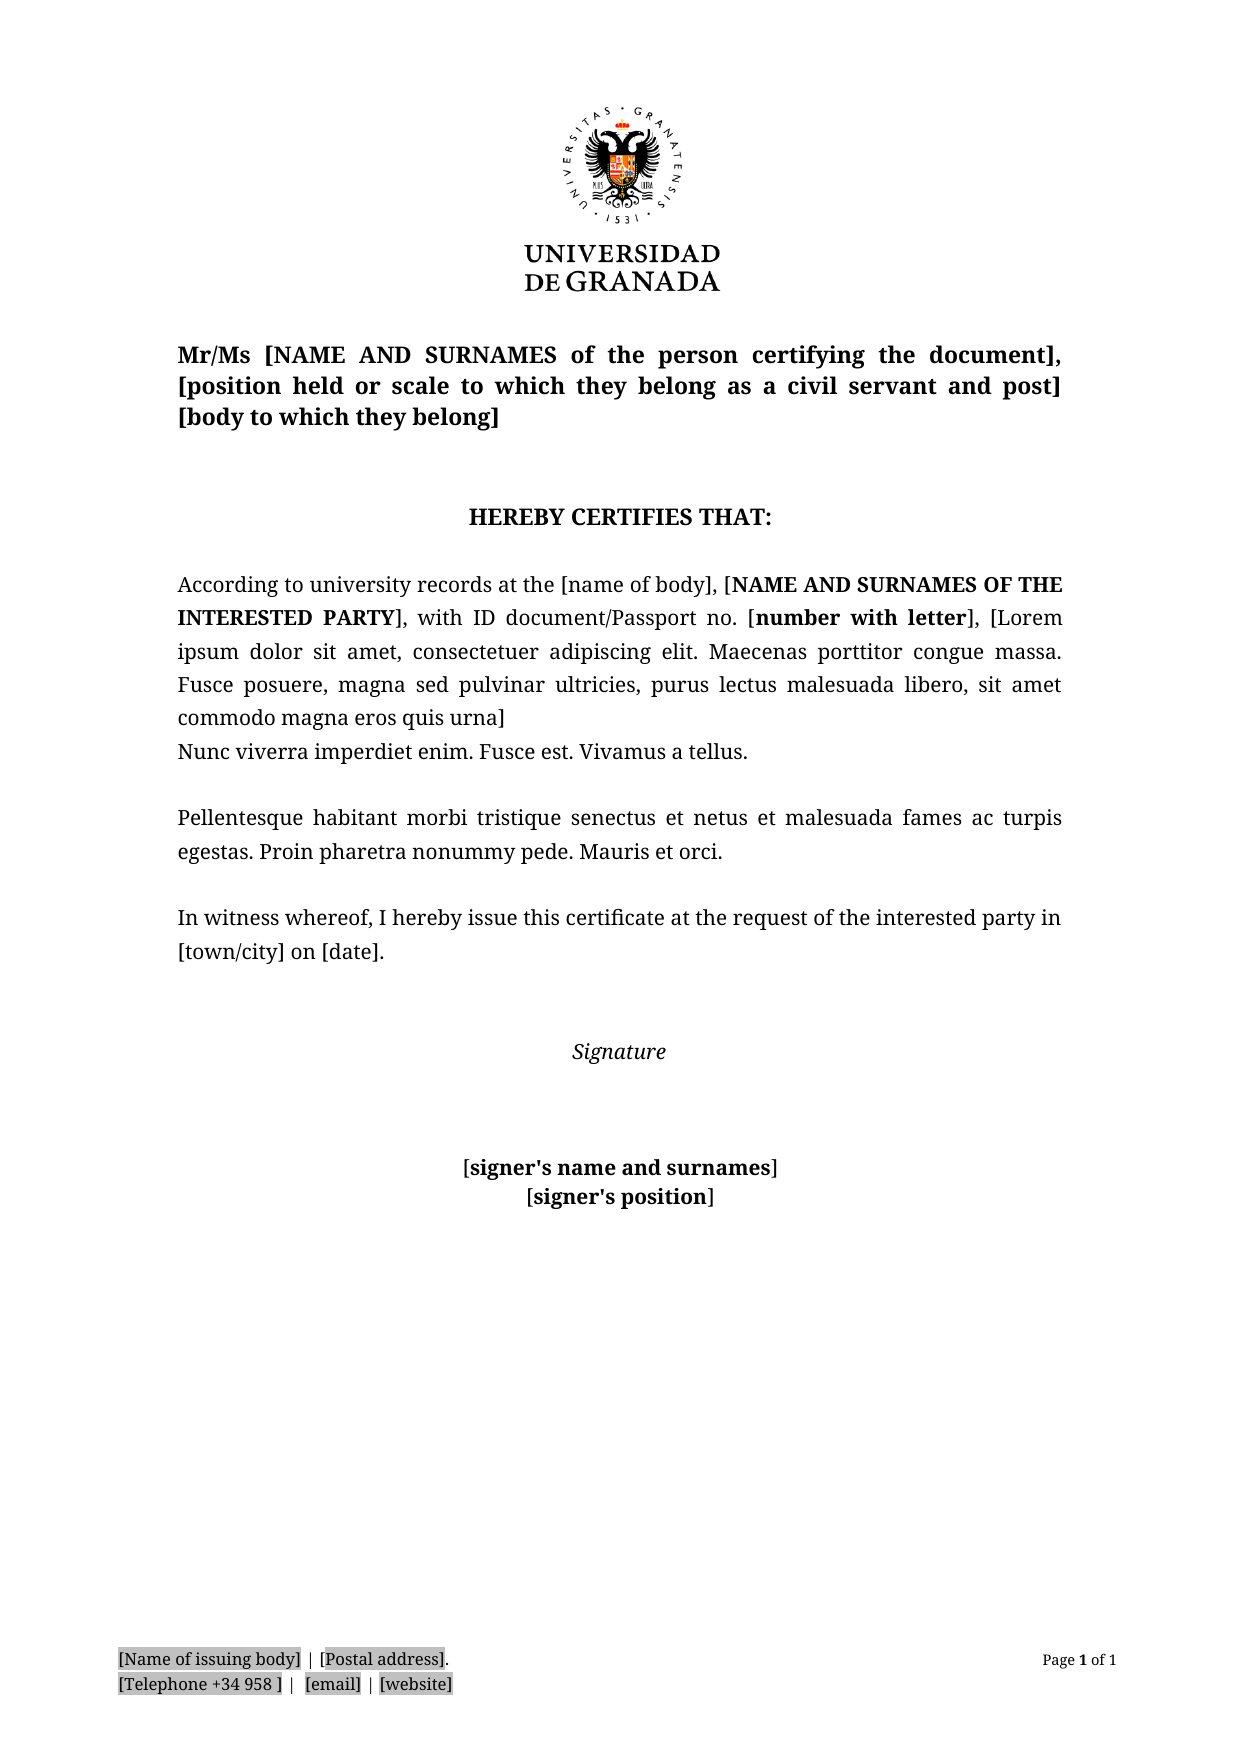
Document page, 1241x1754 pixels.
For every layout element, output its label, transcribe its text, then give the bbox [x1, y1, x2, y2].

text [signer's name and surnames] [118, 1153, 1122, 1182]
text Pellentesque habitant morbi tristique senectus et netus et malesuada fames ac turpis egestas. Proin pharetra nonummy pede. Mauris et orci. [177, 799, 1063, 866]
text Mr/Ms [NAME AND SURNAMES of the person certifying the document], [position held or scale to which they belong as a civil servant and post] [body to which they belong] [177, 339, 1063, 432]
text HEREBY CERTIFIES THAT: [118, 499, 1122, 532]
text Nunc viverra imperdiet enim. Fusce est. Vivamus a tellus. [177, 732, 1063, 766]
text Signature [118, 1032, 1122, 1066]
text According to university records at the [name of body], [NAME AND SURNAMES OF THE INTERESTED PARTY], with ID document/Passport no. [number with letter], [Lorem ipsum dolor sit amet, consectetuer adipiscing elit. Maecenas porttitor congue massa. Fusce posuere, magna sed pulvinar ultricies, purus lectus malesuada libero, sit amet commodo magna eros quis urna] [177, 566, 1063, 732]
text In witness whereof, I hereby issue this certificate at the request of the interested party in [town/city] on [date]. [177, 899, 1063, 966]
text [signer's position] [118, 1182, 1122, 1210]
picture [502, 73, 739, 310]
